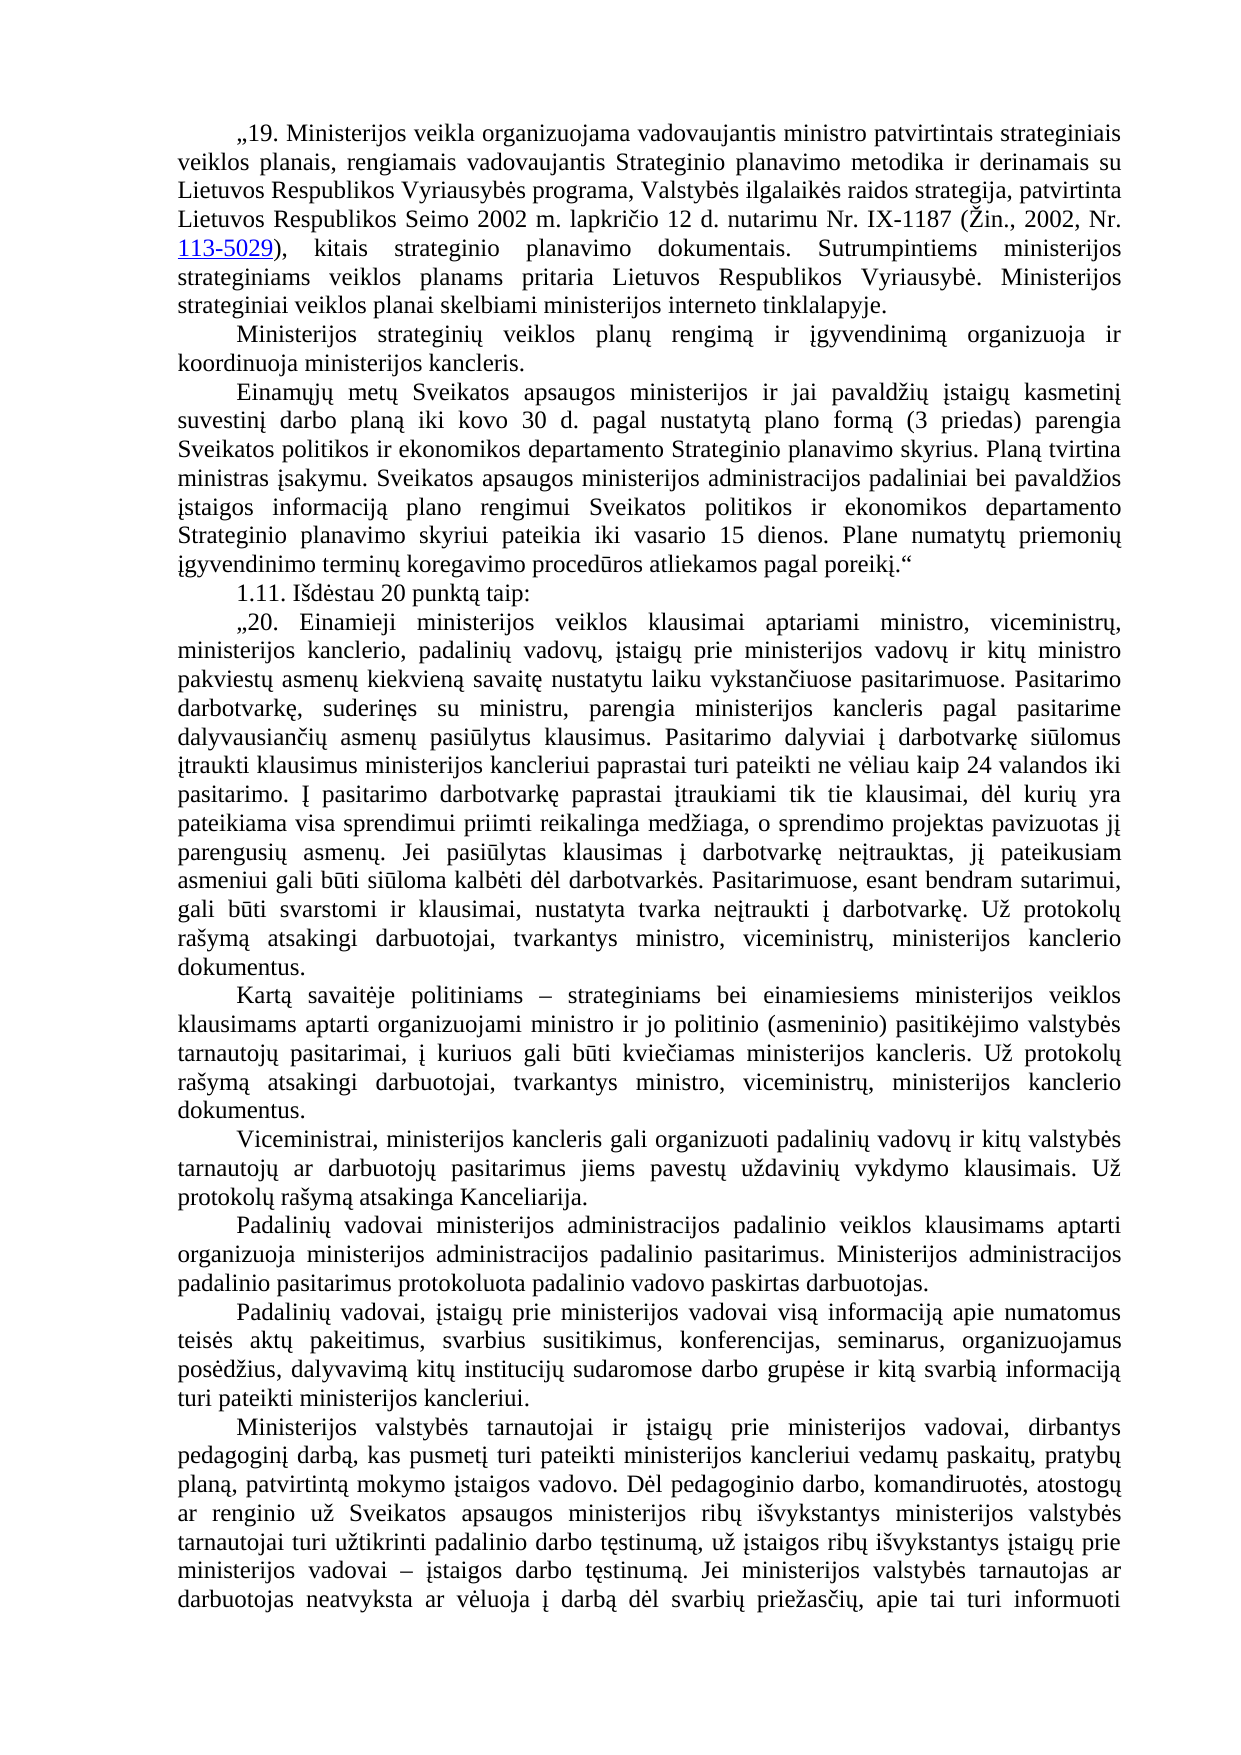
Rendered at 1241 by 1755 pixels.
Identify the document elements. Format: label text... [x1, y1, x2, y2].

text Ministerijos valstybės tarnautojai ir įstaigų prie ministerijos vadovai, dirbantys pedagoginį darbą, kas pusmetį turi pateikti ministerijos kancleriui vedamų paskaitų, pratybų planą, patvirtintą mokymo įstaigos vadovo. Dėl pedagoginio darbo, komandiruotės, atostogų ar renginio už Sveikatos apsaugos ministerijos ribų išvykstantys ministerijos valstybės tarnautojai turi užtikrinti padalinio darbo tęstinumą, už įstaigos ribų išvykstantys įstaigų prie ministerijos vadovai – įstaigos darbo tęstinumą. Jei ministerijos valstybės tarnautojas ar darbuotojas neatvyksta ar vėluoja į darbą dėl svarbių priežasčių, apie tai turi informuoti [177, 1412, 1122, 1613]
text Padalinių vadovai, įstaigų prie ministerijos vadovai visą informaciją apie numatomus teisės aktų pakeitimus, svarbius susitikimus, konferencijas, seminarus, organizuojamus posėdžius, dalyvavimą kitų institucijų sudaromose darbo grupėse ir kitą svarbią informaciją turi pateikti ministerijos kancleriui. [177, 1297, 1122, 1412]
text 1.11. Išdėstau 20 punktą taip: [177, 578, 1122, 607]
text Einamųjų metų Sveikatos apsaugos ministerijos ir jai pavaldžių įstaigų kasmetinį suvestinį darbo planą iki kovo 30 d. pagal nustatytą plano formą (3 priedas) parengia Sveikatos politikos ir ekonomikos departamento Strateginio planavimo skyrius. Planą tvirtina ministras įsakymu. Sveikatos apsaugos ministerijos administracijos padaliniai bei pavaldžios įstaigos informaciją plano rengimui Sveikatos politikos ir ekonomikos departamento Strateginio planavimo skyriui pateikia iki vasario 15 dienos. Plane numatytų priemonių įgyvendinimo terminų koregavimo procedūros atliekamos pagal poreikį.“ [177, 377, 1122, 578]
text „20. Einamieji ministerijos veiklos klausimai aptariami ministro, viceministrų, ministerijos kanclerio, padalinių vadovų, įstaigų prie ministerijos vadovų ir kitų ministro pakviestų asmenų kiekvieną savaitę nustatytu laiku vykstančiuose pasitarimuose. Pasitarimo darbotvarkę, suderinęs su ministru, parengia ministerijos kancleris pagal pasitarime dalyvausiančių asmenų pasiūlytus klausimus. Pasitarimo dalyviai į darbotvarkę siūlomus įtraukti klausimus ministerijos kancleriui paprastai turi pateikti ne vėliau kaip 24 valandos iki pasitarimo. Į pasitarimo darbotvarkę paprastai įtraukiami tik tie klausimai, dėl kurių yra pateikiama visa sprendimui priimti reikalinga medžiaga, o sprendimo projektas pavizuotas jį parengusių asmenų. Jei pasiūlytas klausimas į darbotvarkę neįtrauktas, jį pateikusiam asmeniui gali būti siūloma kalbėti dėl darbotvarkės. Pasitarimuose, esant bendram sutarimui, gali būti svarstomi ir klausimai, nustatyta tvarka neįtraukti į darbotvarkę. Už protokolų rašymą atsakingi darbuotojai, tvarkantys ministro, viceministrų, ministerijos kanclerio dokumentus. [177, 607, 1122, 981]
text Ministerijos strateginių veiklos planų rengimą ir įgyvendinimą organizuoja ir koordinuoja ministerijos kancleris. [177, 319, 1122, 377]
text „19. Ministerijos veikla organizuojama vadovaujantis ministro patvirtintais strateginiais veiklos planais, rengiamais vadovaujantis Strateginio planavimo metodika ir derinamais su Lietuvos Respublikos Vyriausybės programa, Valstybės ilgalaikės raidos strategija, patvirtinta Lietuvos Respublikos Seimo 2002 m. lapkričio 12 d. nutarimu Nr. IX-1187 (Žin., 2002, Nr. 113-5029), kitais strateginio planavimo dokumentais. Sutrumpintiems ministerijos strateginiams veiklos planams pritaria Lietuvos Respublikos Vyriausybė. Ministerijos strateginiai veiklos planai skelbiami ministerijos interneto tinklalapyje. [177, 118, 1122, 319]
text Kartą savaitėje politiniams – strateginiams bei einamiesiems ministerijos veiklos klausimams aptarti organizuojami ministro ir jo politinio (asmeninio) pasitikėjimo valstybės tarnautojų pasitarimai, į kuriuos gali būti kviečiamas ministerijos kancleris. Už protokolų rašymą atsakingi darbuotojai, tvarkantys ministro, viceministrų, ministerijos kanclerio dokumentus. [177, 981, 1122, 1124]
text Viceministrai, ministerijos kancleris gali organizuoti padalinių vadovų ir kitų valstybės tarnautojų ar darbuotojų pasitarimus jiems pavestų uždavinių vykdymo klausimais. Už protokolų rašymą atsakinga Kanceliarija. [177, 1124, 1122, 1211]
text Padalinių vadovai ministerijos administracijos padalinio veiklos klausimams aptarti organizuoja ministerijos administracijos padalinio pasitarimus. Ministerijos administracijos padalinio pasitarimus protokoluota padalinio vadovo paskirtas darbuotojas. [177, 1211, 1122, 1297]
